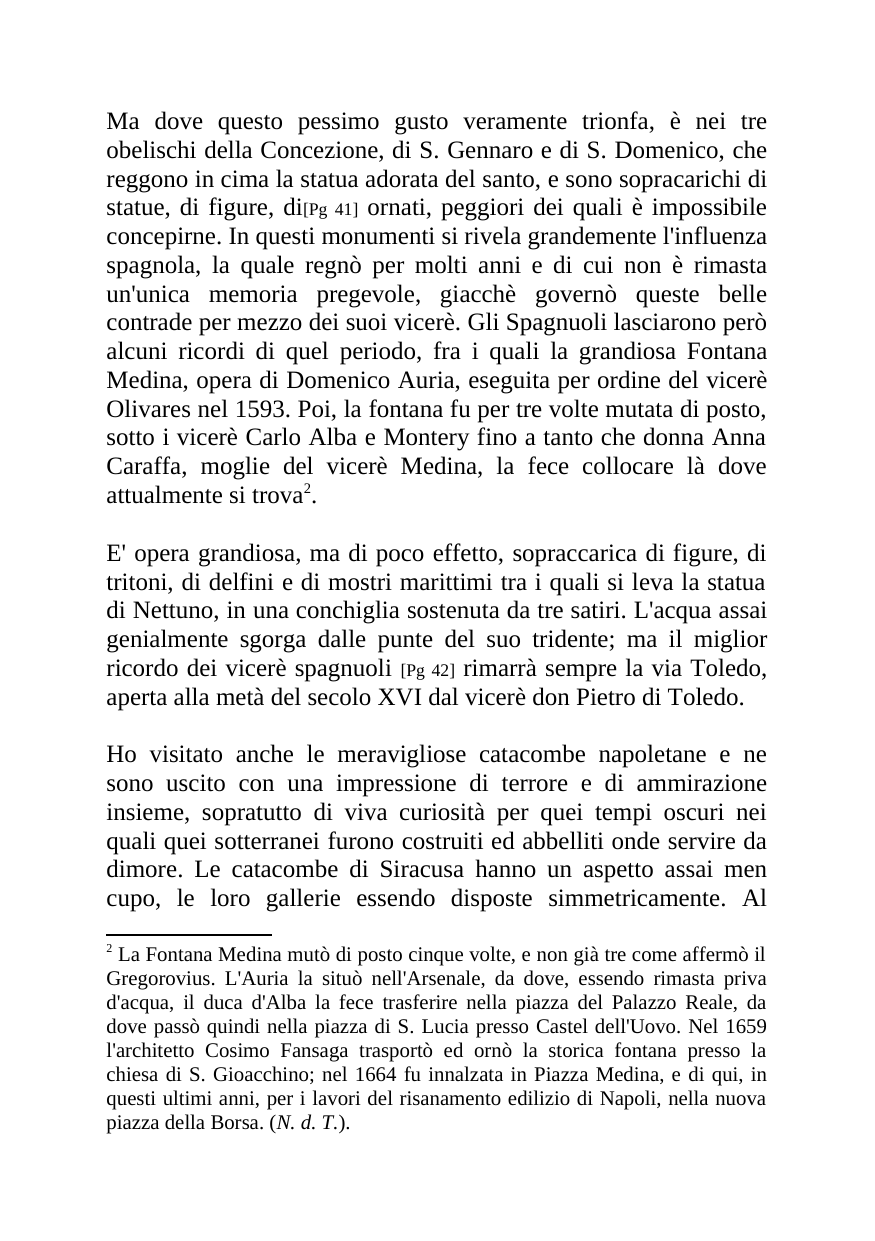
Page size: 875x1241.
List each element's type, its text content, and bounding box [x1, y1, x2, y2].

text E' opera grandiosa, ma di poco effetto, sopraccarica di figure, di tritoni, di delfini e di mostri marittimi tra i quali si leva la statua di Nettuno, in una conchiglia sostenuta da tre satiri. L'acqua assai genialmente sgorga dalle punte del suo tridente; ma il miglior ricordo dei vicerè spagnuoli [Pg 42] rimarrà sempre la via Toledo, aperta alla metà del secolo XVI dal vicerè don Pietro di Toledo. [106, 538, 768, 710]
text Ma dove questo pessimo gusto veramente trionfa, è nei tre obelischi della Concezione, di S. Gennaro e di S. Domenico, che reggono in cima la statua adorata del santo, e sono sopracarichi di statue, di figure, di[Pg 41] ornati, peggiori dei quali è impossibile concepirne. In questi monumenti si rivela grandemente l'influenza spagnola, la quale regnò per molti anni e di cui non è rimasta un'unica memoria pregevole, giacchè governò queste belle contrade per mezzo dei suoi vicerè. Gli Spagnuoli lasciarono però alcuni ricordi di quel periodo, fra i quali la grandiosa Fontana Medina, opera di Domenico Auria, eseguita per ordine del vicerè Olivares nel 1593. Poi, la fontana fu per tre volte mutata di posto, sotto i vicerè Carlo Alba e Montery fino a tanto che donna Anna Caraffa, moglie del vicerè Medina, la fece collocare là dove attualmente si trova. [106, 106, 768, 509]
text Ho visitato anche le meravigliose catacombe napoletane e ne sono uscito con una impressione di terrore e di ammirazione insieme, sopratutto di viva curiosità per quei tempi oscuri nei quali quei sotterranei furono costruiti ed abbelliti onde servire da dimore. Le catacombe di Siracusa hanno un aspetto assai men cupo, le loro gallerie essendo disposte simmetricamente. Al [106, 739, 768, 912]
text La Fontana Medina mutò di posto cinque volte, e non già tre come affermò il Gregorovius. L'Auria la situò nell'Arsenale, da dove, essendo rimasta priva d'acqua, il duca d'Alba la fece trasferire nella piazza del Palazzo Reale, da dove passò quindi nella piazza di S. Lucia presso Castel dell'Uovo. Nel 1659 l'architetto Cosimo Fansaga trasportò ed ornò la storica fontana presso la chiesa di S. Gioacchino; nel 1664 fu innalzata in Piazza Medina, e di qui, in questi ultimi anni, per i lavori del risanamento edilizio di Napoli, nella nuova piazza della Borsa. (N. d. T.). [106, 941, 768, 1134]
